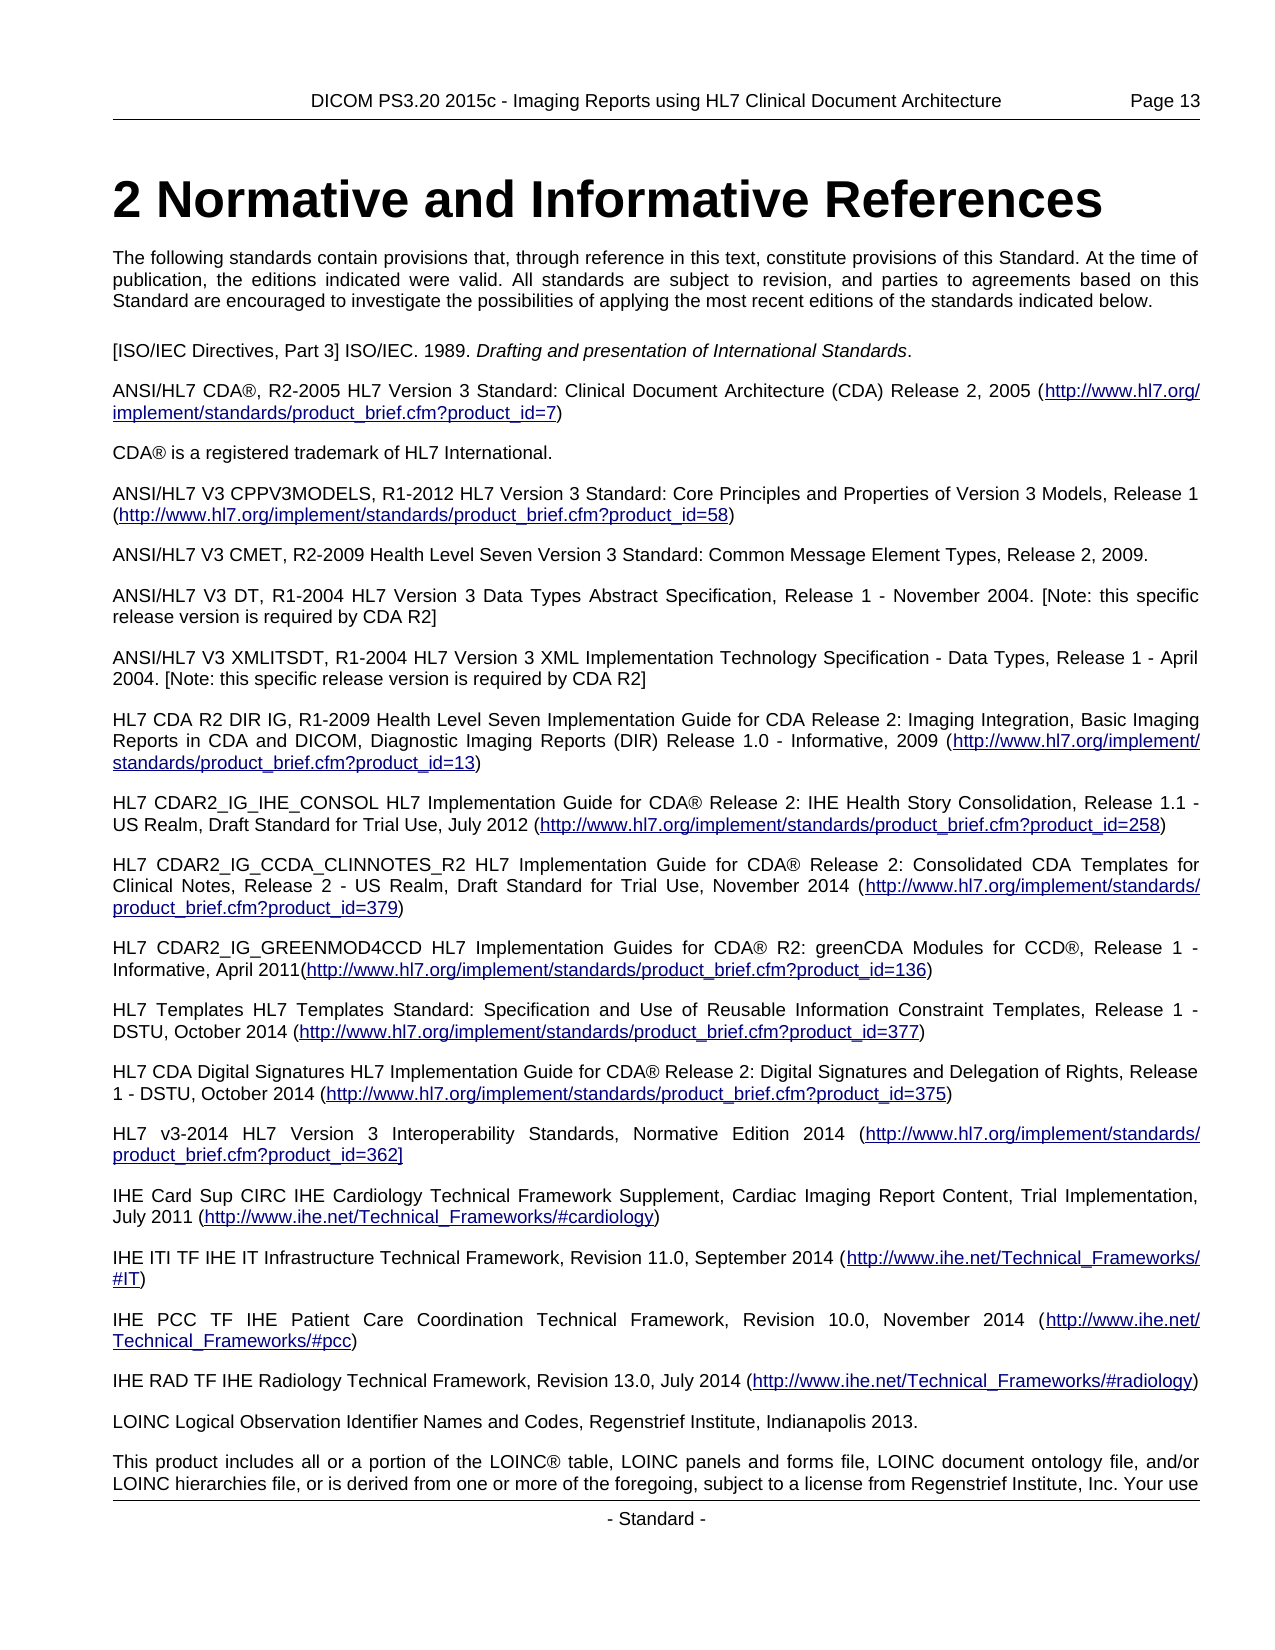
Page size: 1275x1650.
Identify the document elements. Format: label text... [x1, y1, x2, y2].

text CDA® is a registered trademark of HL7 International. [112, 442, 1200, 464]
text ANSI/HL7 V3 CPPV3MODELS, R1-2012 HL7 Version 3 Standard: Core Principles and Properties of Version 3 Models, Release 1 (http://​www.hl7.org/​implement/​standards/​product_brief.cfm?​product_id=58) [112, 482, 1200, 526]
text ANSI/HL7 V3 XMLITSDT, R1-2004 HL7 Version 3 XML Implementation Technology Specification - Data Types, Release 1 - April 2004. [Note: this specific release version is required by CDA R2] [112, 646, 1200, 689]
text IHE PCC TF IHE Patient Care Coordination Technical Framework, Revision 10.0, November 2014 (http://​www.ihe.net/​Technical_Frameworks/​#pcc) [112, 1308, 1200, 1351]
text [ISO/IEC Directives, Part 3] ISO/IEC. 1989. Drafting and presentation of International Standards. [112, 340, 1200, 361]
text LOINC Logical Observation Identifier Names and Codes, Regenstrief Institute, Indianapolis 2013. [112, 1411, 1200, 1432]
text ANSI/HL7 CDA®, R2-2005 HL7 Version 3 Standard: Clinical Document Architecture (CDA) Release 2, 2005 (http://​www.hl7.org/​implement/​standards/​product_brief.cfm?​product_id=7) [112, 380, 1200, 423]
text HL7 CDA Digital Signatures HL7 Implementation Guide for CDA® Release 2: Digital Signatures and Delegation of Rights, Release 1 - DSTU, October 2014 (http://​www.hl7.org/​implement/​standards/​product_brief.cfm?​product_id=375) [112, 1061, 1200, 1104]
text HL7 CDA R2 DIR IG, R1-2009 Health Level Seven Implementation Guide for CDA Release 2: Imaging Integration, Basic Imaging Reports in CDA and DICOM, Diagnostic Imaging Reports (DIR) Release 1.0 - Informative, 2009 (http://​www.hl7.org/​implement/​standards/​product_brief.cfm?​product_id=13) [112, 708, 1200, 773]
text HL7 CDAR2_IG_CCDA_CLINNOTES_R2 HL7 Implementation Guide for CDA® Release 2: Consolidated CDA Templates for Clinical Notes, Release 2 - US Realm, Draft Standard for Trial Use, November 2014 (http://​www.hl7.org/​implement/​standards/​product_brief.cfm?​product_id=379) [112, 854, 1200, 918]
text ANSI/HL7 V3 DT, R1-2004 HL7 Version 3 Data Types Abstract Specification, Release 1 - November 2004. [Note: this specific release version is required by CDA R2] [112, 584, 1200, 628]
text HL7 Templates HL7 Templates Standard: Specification and Use of Reusable Information Constraint Templates, Release 1 - DSTU, October 2014 (http://​www.hl7.org/​implement/​standards/​product_brief.cfm?​product_id=377) [112, 999, 1200, 1042]
text HL7 CDAR2_IG_IHE_CONSOL HL7 Implementation Guide for CDA® Release 2: IHE Health Story Consolidation, Release 1.1 - US Realm, Draft Standard for Trial Use, July 2012 (http://​www.hl7.org/​implement/​standards/​product_brief.cfm?​product_id=258) [112, 792, 1200, 835]
text ANSI/HL7 V3 CMET, R2-2009 Health Level Seven Version 3 Standard: Common Message Element Types, Release 2, 2009. [112, 544, 1200, 566]
text HL7 v3-2014 HL7 Version 3 Interoperability Standards, Normative Edition 2014 (http://​www.hl7.org/​implement/​standards/​product_brief.cfm?​product_id=362] [112, 1123, 1200, 1166]
text The following standards contain provisions that, through reference in this text, constitute provisions of this Standard. At the time of publication, the editions indicated were valid. All standards are subject to revision, and parties to agreements based on this Standard are encouraged to investigate the possibilities of applying the most recent editions of the standards indicated below. [112, 247, 1200, 312]
text IHE RAD TF IHE Radiology Technical Framework, Revision 13.0, July 2014 (http://​www.ihe.net/​Technical_Frameworks/​#radiology) [112, 1370, 1200, 1392]
text This product includes all or a portion of the LOINC® table, LOINC panels and forms file, LOINC document ontology file, and/or LOINC hierarchies file, or is derived from one or more of the foregoing, subject to a license from Regenstrief Institute, Inc. Your use [112, 1451, 1200, 1494]
text 2 Normative and Informative References [112, 169, 1200, 228]
text IHE Card Sup CIRC IHE Cardiology Technical Framework Supplement, Cardiac Imaging Report Content, Trial Implementation, July 2011 (http://​www.ihe.net/​Technical_Frameworks/​#cardiology) [112, 1184, 1200, 1228]
text HL7 CDAR2_IG_GREENMOD4CCD HL7 Implementation Guides for CDA® R2: greenCDA Modules for CCD®, Release 1 - Informative, April 2011(http://​www.hl7.org/​implement/​standards/​product_brief.cfm?​product_id=136) [112, 937, 1200, 980]
text IHE ITI TF IHE IT Infrastructure Technical Framework, Revision 11.0, September 2014 (http://​www.ihe.net/​Technical_Frameworks/​#IT) [112, 1246, 1200, 1289]
